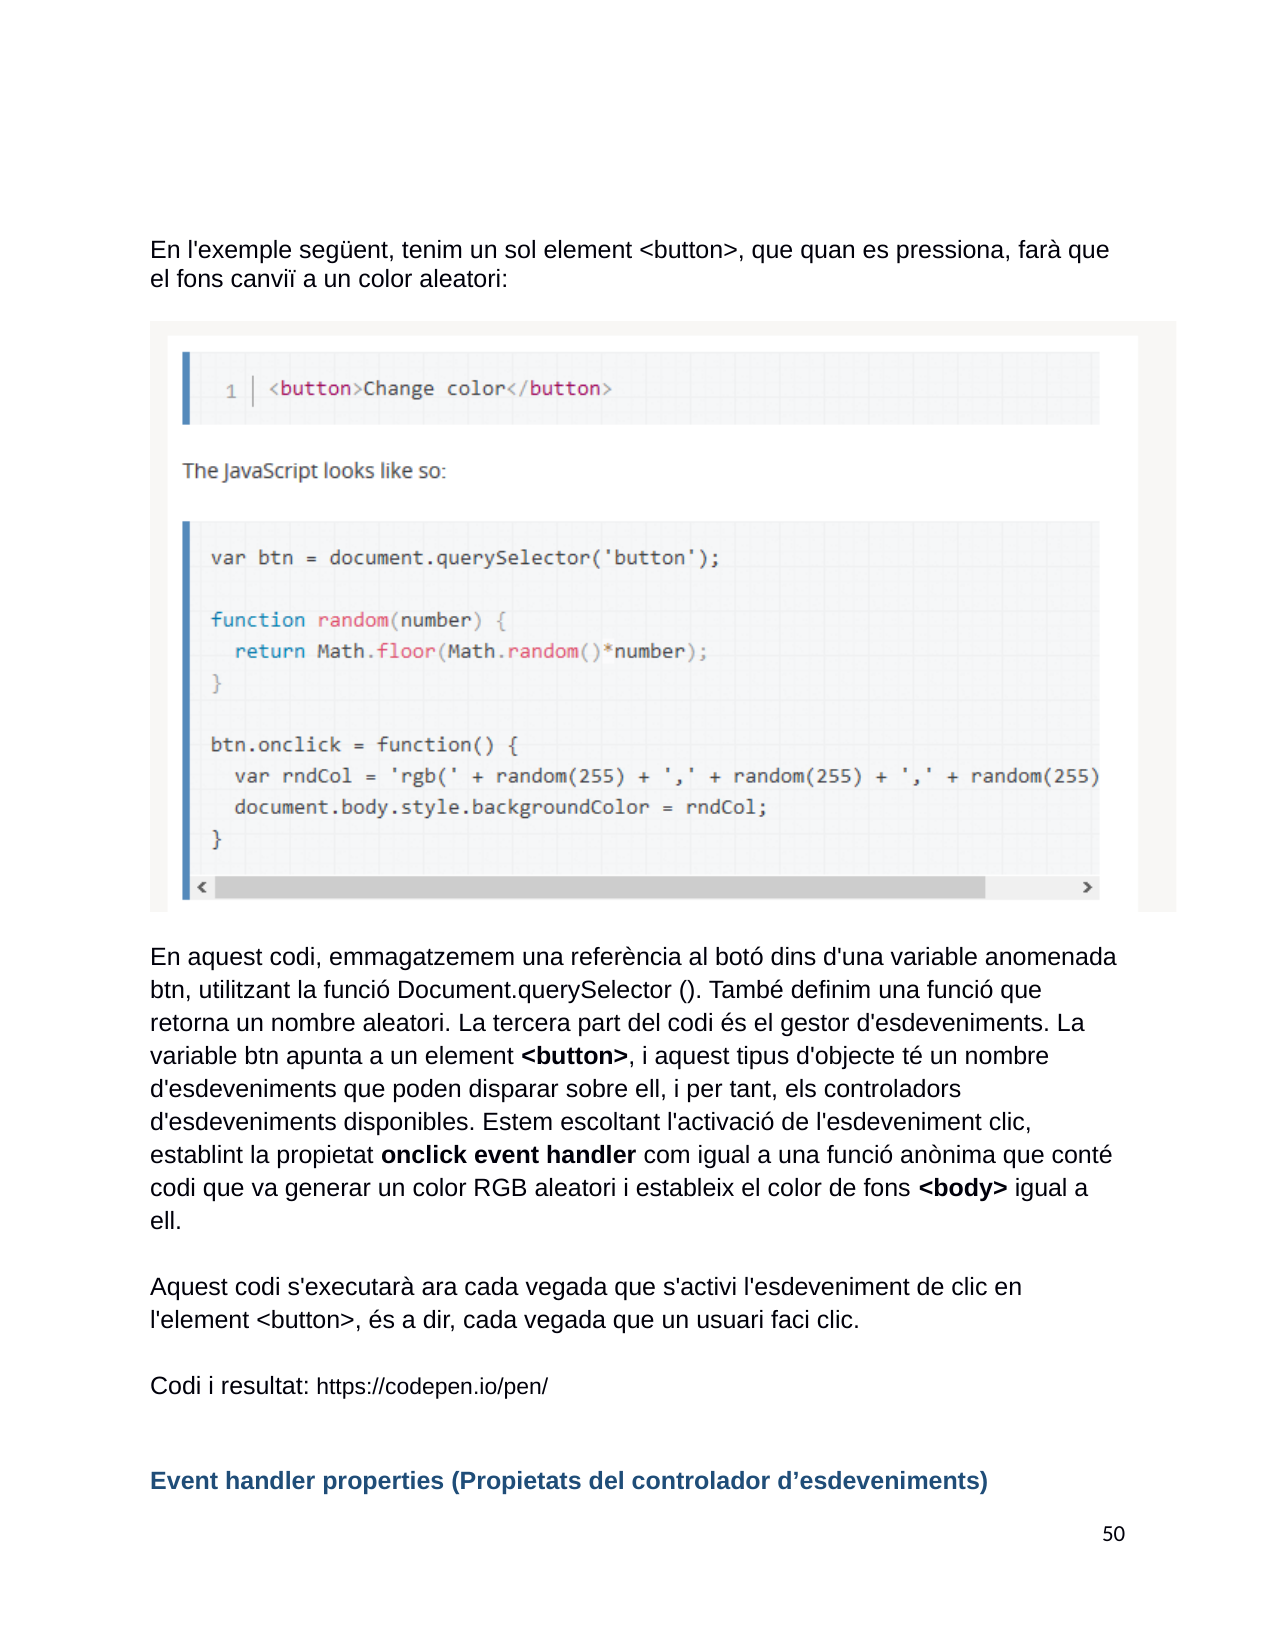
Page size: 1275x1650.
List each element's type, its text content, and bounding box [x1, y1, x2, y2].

text En aquest codi, emmagatzemem una referència al botó dins d'una variable anomenada btn, utilitzant la funció Document.querySelector (). També definim una funció que retorna un nombre aleatori. La tercera part del codi és el gestor d'esdeveniments. La variable btn apunta a un element <button>, i aquest tipus d'objecte té un nombre d'esdeveniments que poden disparar sobre ell, i per tant, els controladors d'esdeveniments disponibles. Estem escoltant l'activació de l'esdeveniment clic, establint la propietat onclick event handler com igual a una funció anònima que conté codi que va generar un color RGB aleatori i estableix el color de fons <body> igual a ell. Aquest codi s'executarà ara cada vegada que s'activi l'esdeveniment de clic en l'element <button>, és a dir, cada vegada que un usuari faci clic. Codi i resultat: https://codepen.io/pen/ [150, 942, 1125, 1462]
text Event handler properties (Propietats del controlador d’esdeveniments) [150, 1466, 1125, 1495]
picture [150, 321, 1177, 912]
text En l'exemple següent, tenim un sol element <button>, que quan es pressiona, farà que el fons canviï a un color aleatori: [150, 206, 1125, 292]
